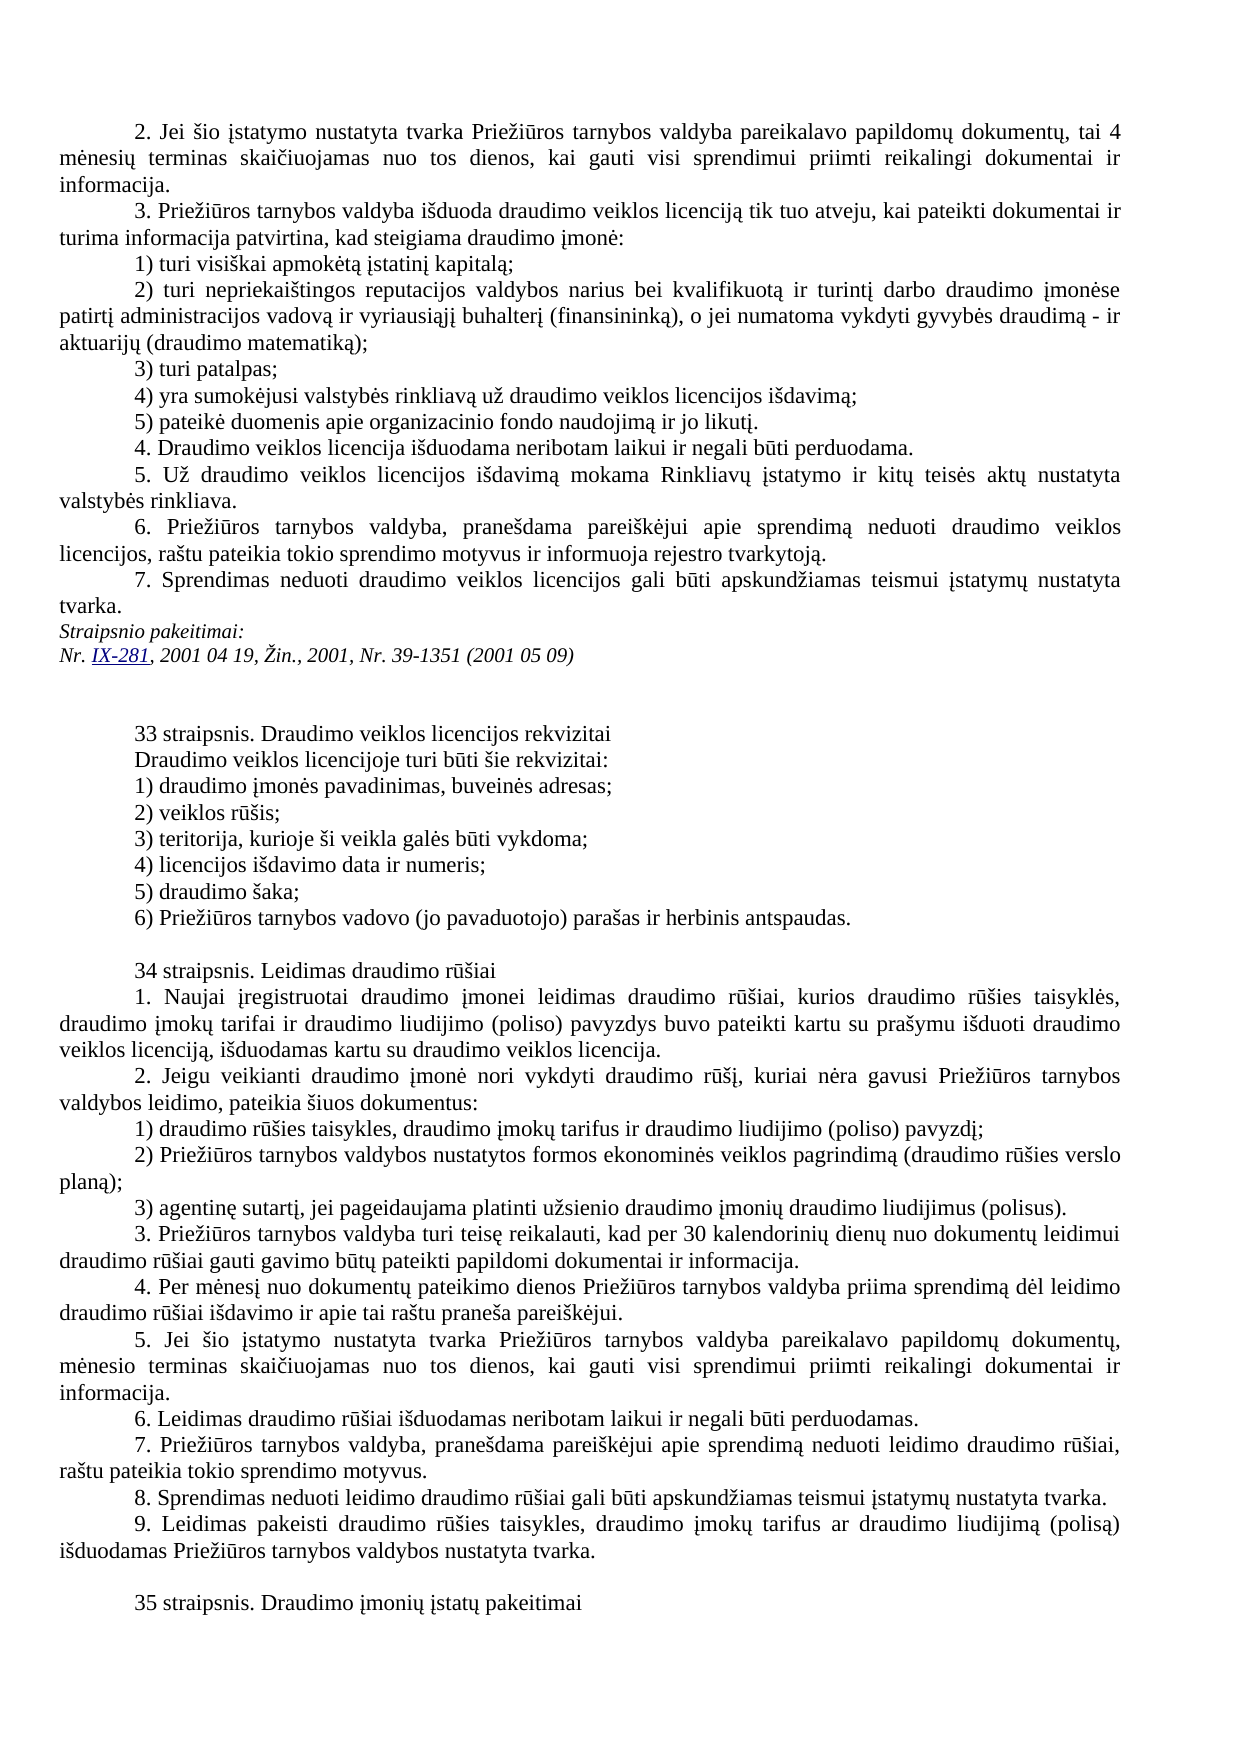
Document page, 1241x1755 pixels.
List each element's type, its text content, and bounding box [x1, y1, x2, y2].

text 1) draudimo įmonės pavadinimas, buveinės adresas; [59, 772, 1122, 799]
text 1) turi visiškai apmokėtą įstatinį kapitalą; [59, 250, 1122, 276]
text 9. Leidimas pakeisti draudimo rūšies taisykles, draudimo įmokų tarifus ar draudimo liudijimą (polisą) išduodamas Priežiūros tarnybos valdybos nustatyta tvarka. [59, 1510, 1122, 1563]
text Straipsnio pakeitimai: [59, 619, 1122, 643]
text Draudimo veiklos licencijoje turi būti šie rekvizitai: [59, 746, 1122, 772]
text 3) teritorija, kurioje ši veikla galės būti vykdoma; [59, 825, 1122, 851]
text 2. Jei šio įstatymo nustatyta tvarka Priežiūros tarnybos valdyba pareikalavo papildomų dokumentų, tai 4 mėnesių terminas skaičiuojamas nuo tos dienos, kai gauti visi sprendimui priimti reikalingi dokumentai ir informacija. [59, 118, 1122, 197]
text 4) licencijos išdavimo data ir numeris; [59, 851, 1122, 878]
text 5. Už draudimo veiklos licencijos išdavimą mokama Rinkliavų įstatymo ir kitų teisės aktų nustatyta valstybės rinkliava. [59, 461, 1122, 513]
text 2) turi nepriekaištingos reputacijos valdybos narius bei kvalifikuotą ir turintį darbo draudimo įmonėse patirtį administracijos vadovą ir vyriausiąjį buhalterį (finansininką), o jei numatoma vykdyti gyvybės draudimą - ir aktuarijų (draudimo matematiką); [59, 276, 1122, 355]
text 4. Per mėnesį nuo dokumentų pateikimo dienos Priežiūros tarnybos valdyba priima sprendimą dėl leidimo draudimo rūšiai išdavimo ir apie tai raštu praneša pareiškėjui. [59, 1273, 1122, 1326]
text 6. Leidimas draudimo rūšiai išduodamas neribotam laikui ir negali būti perduodamas. [59, 1405, 1122, 1431]
text 8. Sprendimas neduoti leidimo draudimo rūšiai gali būti apskundžiamas teismui įstatymų nustatyta tvarka. [59, 1484, 1122, 1510]
text 2. Jeigu veikianti draudimo įmonė nori vykdyti draudimo rūšį, kuriai nėra gavusi Priežiūros tarnybos valdybos leidimo, pateikia šiuos dokumentus: [59, 1062, 1122, 1115]
text 3. Priežiūros tarnybos valdyba turi teisę reikalauti, kad per 30 kalendorinių dienų nuo dokumentų leidimui draudimo rūšiai gauti gavimo būtų pateikti papildomi dokumentai ir informacija. [59, 1220, 1122, 1273]
text 4. Draudimo veiklos licencija išduodama neribotam laikui ir negali būti perduodama. [59, 434, 1122, 461]
text 3) agentinę sutartį, jei pageidaujama platinti užsienio draudimo įmonių draudimo liudijimus (polisus). [59, 1194, 1122, 1220]
text 34 straipsnis. Leidimas draudimo rūšiai [59, 957, 1122, 983]
text 2) veiklos rūšis; [59, 799, 1122, 825]
text 3) turi patalpas; [59, 355, 1122, 382]
text 2) Priežiūros tarnybos valdybos nustatytos formos ekonominės veiklos pagrindimą (draudimo rūšies verslo planą); [59, 1141, 1122, 1194]
text 7. Priežiūros tarnybos valdyba, pranešdama pareiškėjui apie sprendimą neduoti leidimo draudimo rūšiai, raštu pateikia tokio sprendimo motyvus. [59, 1431, 1122, 1484]
text 33 straipsnis. Draudimo veiklos licencijos rekvizitai [59, 720, 1122, 746]
text 7. Sprendimas neduoti draudimo veiklos licencijos gali būti apskundžiamas teismui įstatymų nustatyta tvarka. [59, 566, 1122, 619]
text 1. Naujai įregistruotai draudimo įmonei leidimas draudimo rūšiai, kurios draudimo rūšies taisyklės, draudimo įmokų tarifai ir draudimo liudijimo (poliso) pavyzdys buvo pateikti kartu su prašymu išduoti draudimo veiklos licenciją, išduodamas kartu su draudimo veiklos licencija. [59, 983, 1122, 1062]
text Nr. IX-281, 2001 04 19, Žin., 2001, Nr. 39-1351 (2001 05 09) [59, 643, 1122, 667]
text 6) Priežiūros tarnybos vadovo (jo pavaduotojo) parašas ir herbinis antspaudas. [59, 904, 1122, 931]
text 1) draudimo rūšies taisykles, draudimo įmokų tarifus ir draudimo liudijimo (poliso) pavyzdį; [59, 1115, 1122, 1141]
text 6. Priežiūros tarnybos valdyba, pranešdama pareiškėjui apie sprendimą neduoti draudimo veiklos licencijos, raštu pateikia tokio sprendimo motyvus ir informuoja rejestro tvarkytoją. [59, 513, 1122, 566]
text 5. Jei šio įstatymo nustatyta tvarka Priežiūros tarnybos valdyba pareikalavo papildomų dokumentų, mėnesio terminas skaičiuojamas nuo tos dienos, kai gauti visi sprendimui priimti reikalingi dokumentai ir informacija. [59, 1326, 1122, 1405]
text 35 straipsnis. Draudimo įmonių įstatų pakeitimai [59, 1589, 1122, 1616]
text 3. Priežiūros tarnybos valdyba išduoda draudimo veiklos licenciją tik tuo atveju, kai pateikti dokumentai ir turima informacija patvirtina, kad steigiama draudimo įmonė: [59, 197, 1122, 250]
text 4) yra sumokėjusi valstybės rinkliavą už draudimo veiklos licencijos išdavimą; [59, 382, 1122, 408]
text 5) draudimo šaka; [59, 878, 1122, 904]
text 5) pateikė duomenis apie organizacinio fondo naudojimą ir jo likutį. [59, 408, 1122, 434]
